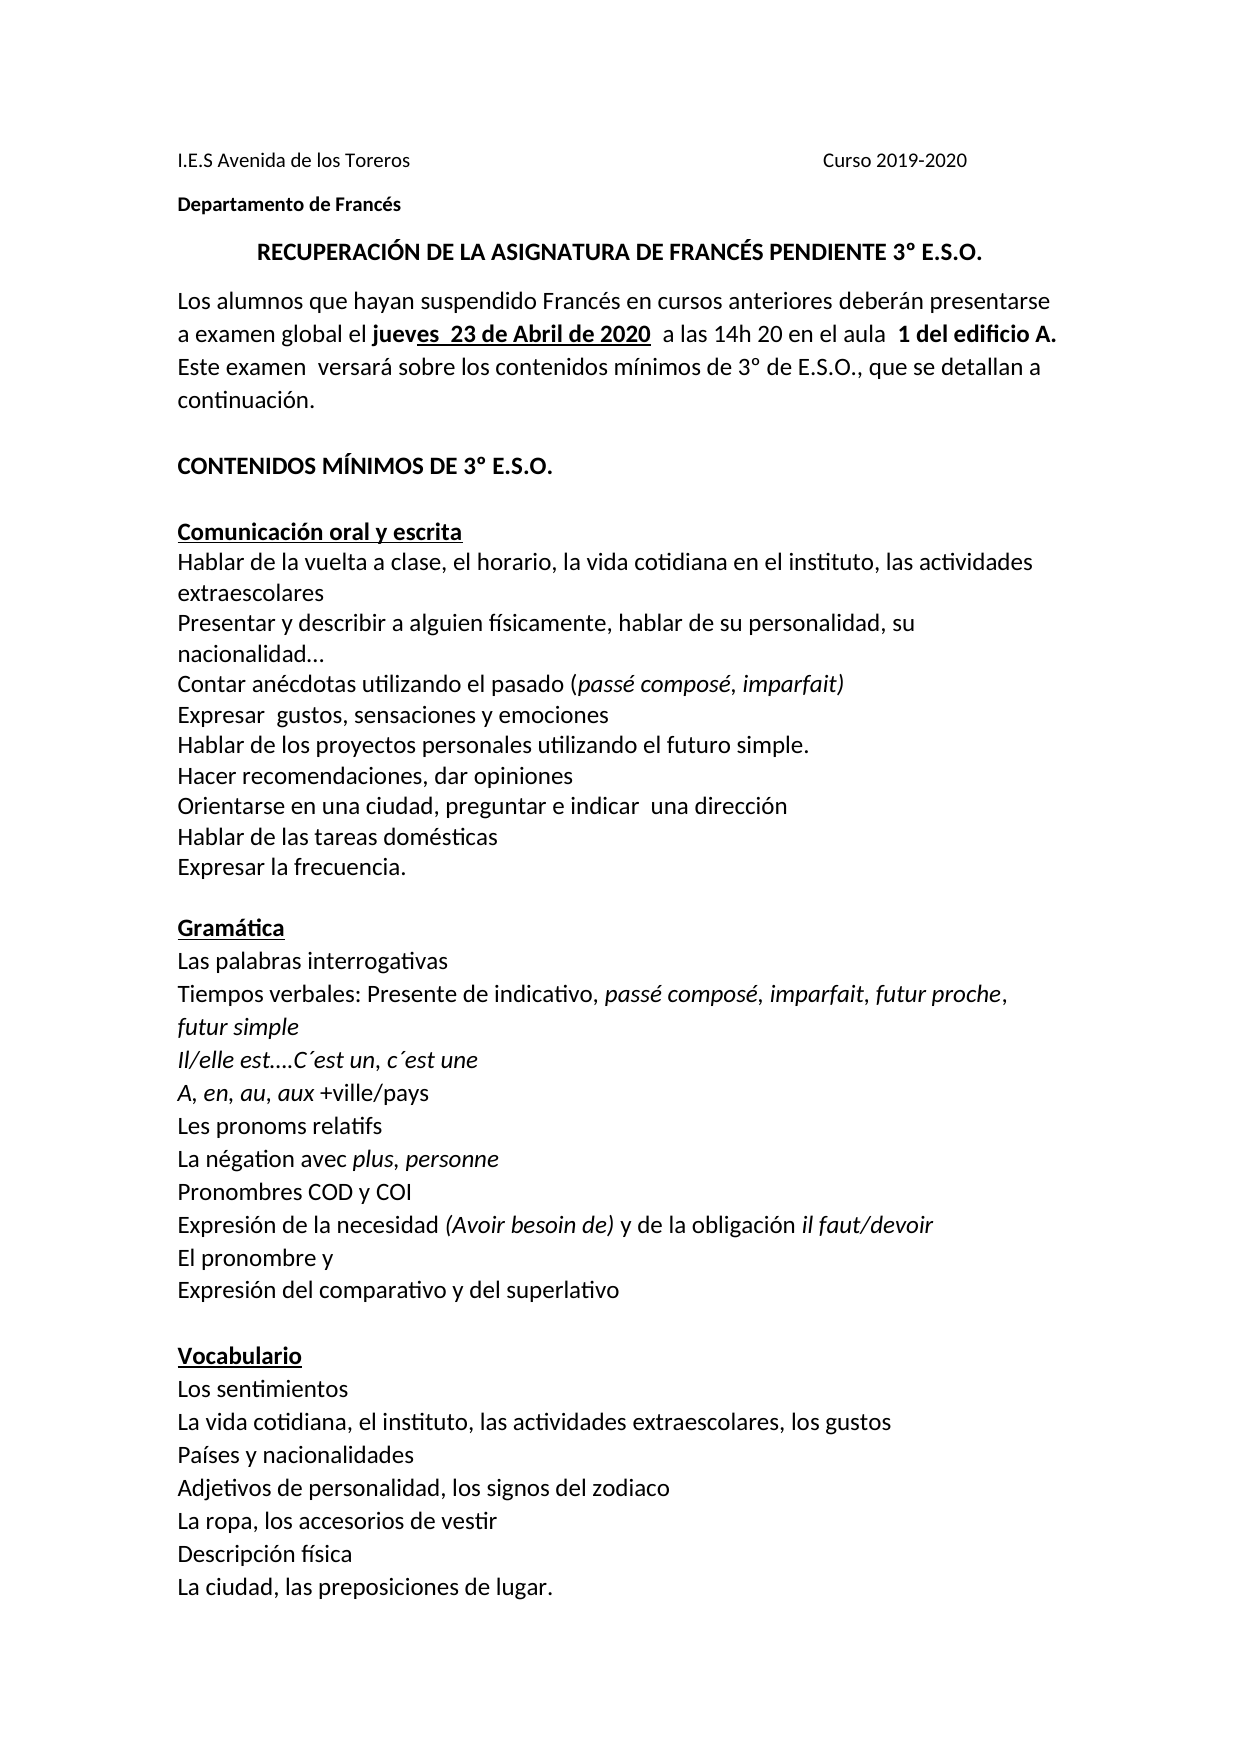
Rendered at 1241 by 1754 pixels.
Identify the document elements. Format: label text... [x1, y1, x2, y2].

text I.E.S Avenida de los Toreros Curso 2019-2020 [177, 148, 1063, 173]
text Los sentimientos [177, 1373, 1063, 1404]
text Hablar de la vuelta a clase, el horario, la vida cotidiana en el instituto, las actividades extraescolares [177, 546, 1063, 607]
text Presentar y describir a alguien físicamente, hablar de su personalidad, su nacionalidad… [177, 607, 1063, 668]
text Los alumnos que hayan suspendido Francés en cursos anteriores deberán presentarse a examen global el jueves 23 de Abril de 2020 a las 14h 20 en el aula 1 del edificio A. Este examen versará sobre los contenidos mínimos de 3º de E.S.O., que se detallan a continuación. [177, 285, 1063, 414]
text Descripción física [177, 1538, 1063, 1568]
text Países y nacionalidades [177, 1439, 1063, 1470]
text Il/elle est….C´est un, c´est une [177, 1044, 1063, 1075]
text Expresión del comparativo y del superlativo [177, 1274, 1063, 1305]
text Pronombres COD y COI [177, 1176, 1063, 1206]
text Tiempos verbales: Presente de indicativo, passé composé, imparfait, futur proche, futur simple [177, 978, 1063, 1042]
text RECUPERACIÓN DE LA ASIGNATURA DE FRANCÉS PENDIENTE 3º E.S.O. [177, 236, 1063, 266]
text A, en, au, aux +ville/pays [177, 1077, 1063, 1108]
text Hablar de los proyectos personales utilizando el futuro simple. [177, 729, 1063, 760]
text La vida cotidiana, el instituto, las actividades extraescolares, los gustos [177, 1406, 1063, 1437]
text El pronombre y [177, 1242, 1063, 1272]
text Gramática [177, 912, 1063, 943]
text Contar anécdotas utilizando el pasado (passé composé, imparfait) [177, 668, 1063, 699]
text La négation avec plus, personne [177, 1143, 1063, 1173]
text Vocabulario [177, 1340, 1063, 1371]
text Comunicación oral y escrita [177, 516, 1063, 546]
text Les pronoms relatifs [177, 1110, 1063, 1141]
text Expresión de la necesidad (Avoir besoin de) y de la obligación il faut/devoir [177, 1209, 1063, 1239]
text CONTENIDOS MÍNIMOS DE 3º E.S.O. [177, 450, 1063, 480]
text Orientarse en una ciudad, preguntar e indicar una dirección [177, 790, 1063, 821]
text Expresar gustos, sensaciones y emociones [177, 699, 1063, 729]
text Hablar de las tareas domésticas [177, 821, 1063, 851]
text Hacer recomendaciones, dar opiniones [177, 760, 1063, 790]
text Adjetivos de personalidad, los signos del zodiaco [177, 1472, 1063, 1503]
text Departamento de Francés [177, 192, 1063, 217]
text La ciudad, las preposiciones de lugar. [177, 1571, 1063, 1601]
text La ropa, los accesorios de vestir [177, 1505, 1063, 1536]
text Expresar la frecuencia. [177, 851, 1063, 882]
text Las palabras interrogativas [177, 945, 1063, 976]
